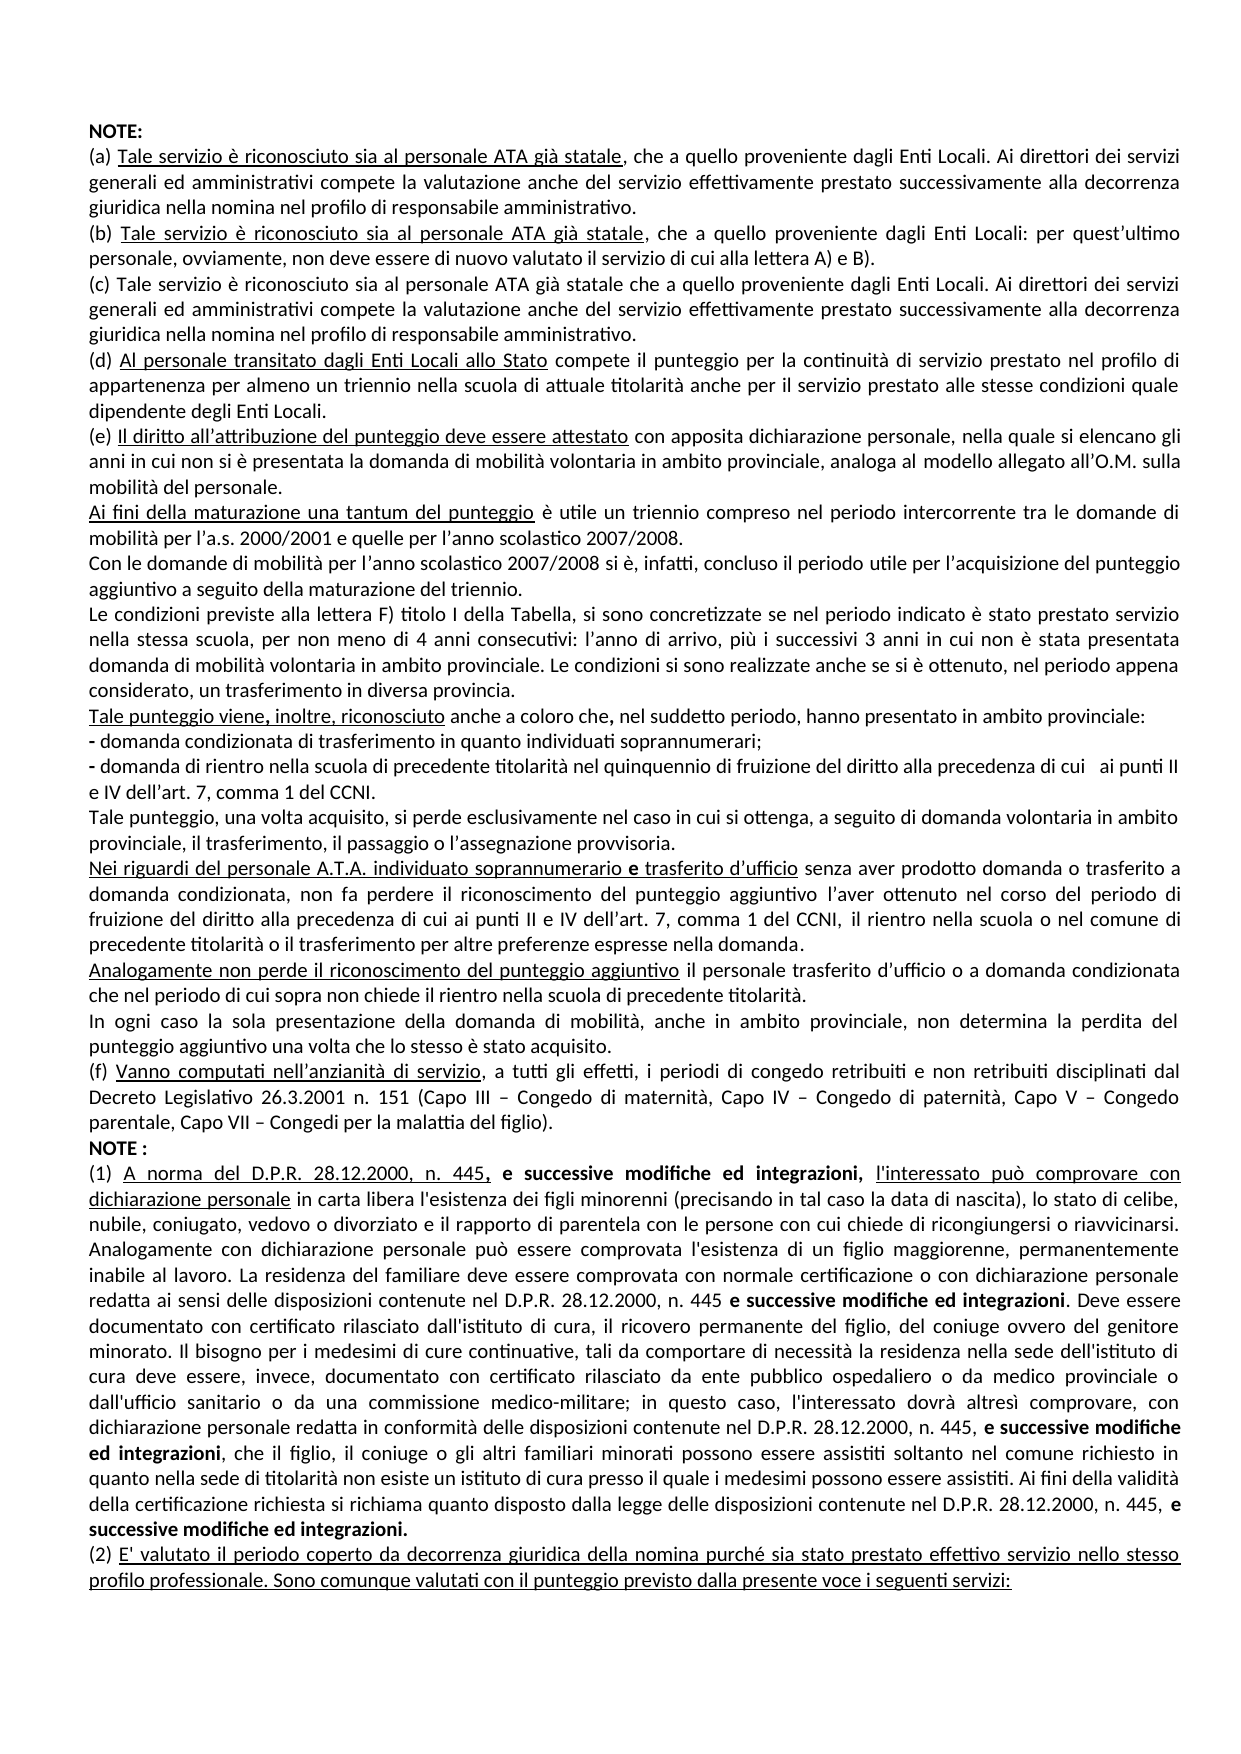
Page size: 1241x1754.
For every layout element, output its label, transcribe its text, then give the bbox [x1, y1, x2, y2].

text Ai fini della maturazione una tantum del punteggio è utile un triennio compreso nel periodo intercorrente tra le domande di mobilità per l’a.s. 2000/2001 e quelle per l’anno scolastico 2007/2008. [89, 499, 1181, 550]
text - domanda di rientro nella scuola di precedente titolarità nel quinquennio di fruizione del diritto alla precedenza di cui ai punti II e IV dell’art. 7, comma 1 del CCNI. [89, 754, 1181, 804]
text - domanda condizionata di trasferimento in quanto individuati soprannumerari; [89, 728, 1181, 754]
text (2) E' valutato il periodo coperto da decorrenza giuridica della nomina purché sia stato prestato effettivo servizio nello stesso profilo professionale. Sono comunque valutati con il punteggio previsto dalla presente voce i seguenti servizi: [89, 1542, 1181, 1592]
text (d) Al personale transitato dagli Enti Locali allo Stato compete il punteggio per la continuità di servizio prestato nel profilo di appartenenza per almeno un triennio nella scuola di attuale titolarità anche per il servizio prestato alle stesse condizioni quale dipendente degli Enti Locali. [89, 347, 1181, 423]
text (c) Tale servizio è riconosciuto sia al personale ATA già statale che a quello proveniente dagli Enti Locali. Ai direttori dei servizi generali ed amministrativi compete la valutazione anche del servizio effettivamente prestato successivamente alla decorrenza giuridica nella nomina nel profilo di responsabile amministrativo. [89, 271, 1181, 347]
text (b) Tale servizio è riconosciuto sia al personale ATA già statale, che a quello proveniente dagli Enti Locali: per quest’ultimo personale, ovviamente, non deve essere di nuovo valutato il servizio di cui alla lettera A) e B). [89, 220, 1181, 271]
text NOTE : [89, 1135, 1181, 1160]
text (1) A norma del D.P.R. 28.12.2000, n. 445, e successive modifiche ed integrazioni, l'interessato può comprovare con dichiarazione personale in carta libera l'esistenza dei figli minorenni (precisando in tal caso la data di nascita), lo stato di celibe, nubile, coniugato, vedovo o divorziato e il rapporto di parentela con le persone con cui chiede di ricongiungersi o riavvicinarsi. Analogamente con dichiarazione personale può essere comprovata l'esistenza di un figlio maggiorenne, permanentemente inabile al lavoro. La residenza del familiare deve essere comprovata con normale certificazione o con dichiarazione personale redatta ai sensi delle disposizioni contenute nel D.P.R. 28.12.2000, n. 445 e successive modifiche ed integrazioni. Deve essere documentato con certificato rilasciato dall'istituto di cura, il ricovero permanente del figlio, del coniuge ovvero del genitore minorato. Il bisogno per i medesimi di cure continuative, tali da comportare di necessità la residenza nella sede dell'istituto di cura deve essere, invece, documentato con certificato rilasciato da ente pubblico ospedaliero o da medico provinciale o dall'ufficio sanitario o da una commissione medico-militare; in questo caso, l'interessato dovrà altresì comprovare, con dichiarazione personale redatta in conformità delle disposizioni contenute nel D.P.R. 28.12.2000, n. 445, e successive modifiche ed integrazioni, che il figlio, il coniuge o gli altri familiari minorati possono essere assistiti soltanto nel comune richiesto in quanto nella sede di titolarità non esiste un istituto di cura presso il quale i medesimi possono essere assistiti. Ai fini della validità della certificazione richiesta si richiama quanto disposto dalla legge delle disposizioni contenute nel D.P.R. 28.12.2000, n. 445, e successive modifiche ed integrazioni. [89, 1160, 1181, 1542]
text Analogamente non perde il riconoscimento del punteggio aggiuntivo il personale trasferito d’ufficio o a domanda condizionata che nel periodo di cui sopra non chiede il rientro nella scuola di precedente titolarità. [89, 957, 1181, 1008]
text Tale punteggio, una volta acquisito, si perde esclusivamente nel caso in cui si ottenga, a seguito di domanda volontaria in ambito provinciale, il trasferimento, il passaggio o l’assegnazione provvisoria. [89, 804, 1181, 855]
text NOTE: [89, 118, 1181, 144]
text Con le domande di mobilità per l’anno scolastico 2007/2008 si è, infatti, concluso il periodo utile per l’acquisizione del punteggio aggiuntivo a seguito della maturazione del triennio. [89, 550, 1181, 601]
text (a) Tale servizio è riconosciuto sia al personale ATA già statale, che a quello proveniente dagli Enti Locali. Ai direttori dei servizi generali ed amministrativi compete la valutazione anche del servizio effettivamente prestato successivamente alla decorrenza giuridica nella nomina nel profilo di responsabile amministrativo. [89, 144, 1181, 220]
text Nei riguardi del personale A.T.A. individuato soprannumerario e trasferito d’ufficio senza aver prodotto domanda o trasferito a domanda condizionata, non fa perdere il riconoscimento del punteggio aggiuntivo l’aver ottenuto nel corso del periodo di fruizione del diritto alla precedenza di cui ai punti II e IV dell’art. 7, comma 1 del CCNI, il rientro nella scuola o nel comune di precedente titolarità o il trasferimento per altre preferenze espresse nella domanda. [89, 855, 1181, 957]
text Le condizioni previste alla lettera F) titolo I della Tabella, si sono concretizzate se nel periodo indicato è stato prestato servizio nella stessa scuola, per non meno di 4 anni consecutivi: l’anno di arrivo, più i successivi 3 anni in cui non è stata presentata domanda di mobilità volontaria in ambito provinciale. Le condizioni si sono realizzate anche se si è ottenuto, nel periodo appena considerato, un trasferimento in diversa provincia. [89, 601, 1181, 703]
text Tale punteggio viene, inoltre, riconosciuto anche a coloro che, nel suddetto periodo, hanno presentato in ambito provinciale: [89, 703, 1181, 728]
text (e) Il diritto all’attribuzione del punteggio deve essere attestato con apposita dichiarazione personale, nella quale si elencano gli anni in cui non si è presentata la domanda di mobilità volontaria in ambito provinciale, analoga al modello allegato all’O.M. sulla mobilità del personale. [89, 423, 1181, 499]
text (f) Vanno computati nell’anzianità di servizio, a tutti gli effetti, i periodi di congedo retribuiti e non retribuiti disciplinati dal Decreto Legislativo 26.3.2001 n. 151 (Capo III – Congedo di maternità, Capo IV – Congedo di paternità, Capo V – Congedo parentale, Capo VII – Congedi per la malattia del figlio). [89, 1059, 1181, 1135]
text In ogni caso la sola presentazione della domanda di mobilità, anche in ambito provinciale, non determina la perdita del punteggio aggiuntivo una volta che lo stesso è stato acquisito. [89, 1008, 1181, 1059]
